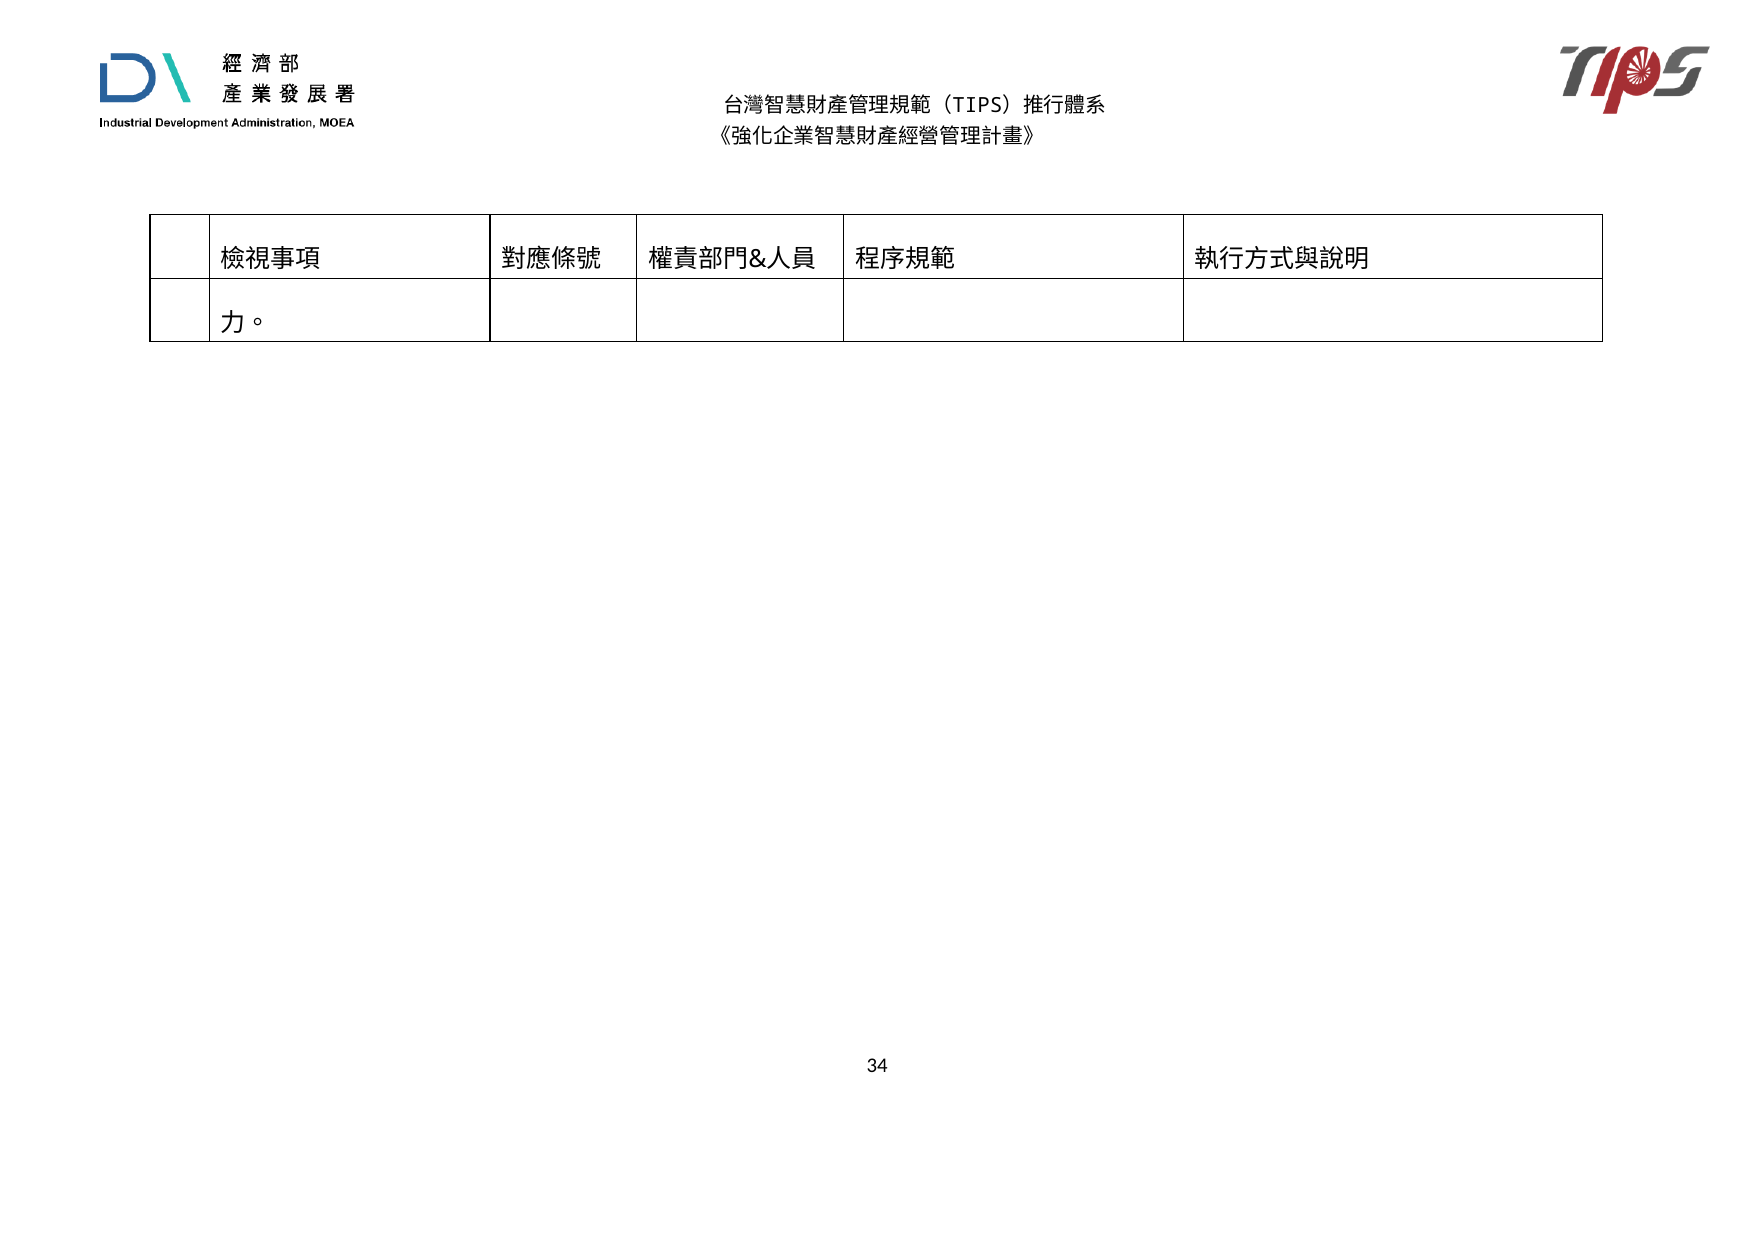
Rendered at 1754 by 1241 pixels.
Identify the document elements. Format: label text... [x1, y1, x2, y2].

table_cell [491, 279, 636, 341]
table_cell [844, 279, 1183, 341]
table_header [151, 215, 209, 277]
table_header 執行方式與說明 [1184, 215, 1602, 277]
table_cell [1184, 279, 1602, 341]
table_header 權責部門&人員 [637, 215, 843, 277]
table_cell [151, 279, 209, 341]
table_header 對應條號 [491, 215, 636, 277]
table_cell 力。 [210, 279, 489, 341]
table_cell [637, 279, 843, 341]
table_header 檢視事項 [210, 215, 489, 277]
table_header 程序規範 [844, 215, 1183, 277]
